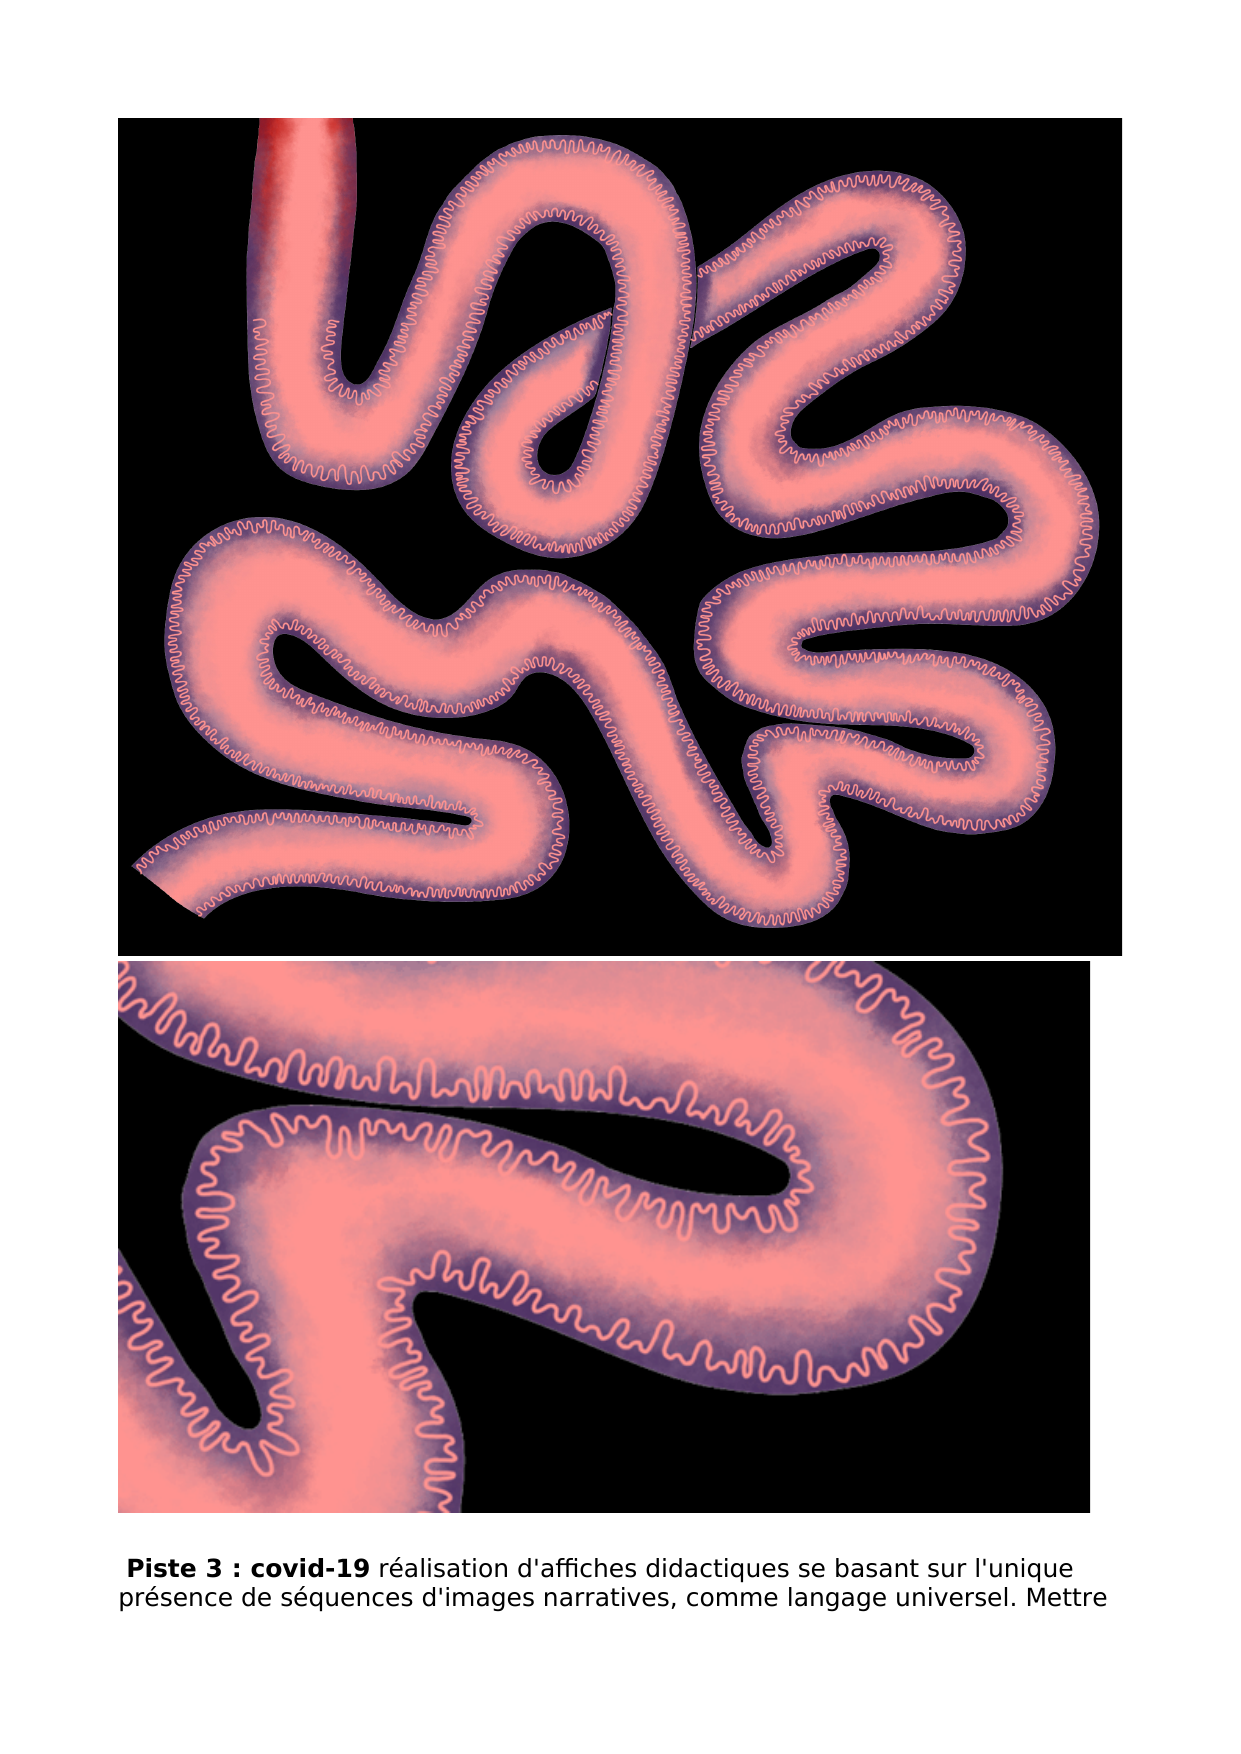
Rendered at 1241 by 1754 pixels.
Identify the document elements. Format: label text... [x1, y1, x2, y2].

text [118, 956, 1122, 1513]
picture [118, 961, 1091, 1513]
picture [118, 118, 1123, 956]
text Piste 3 : covid-19 réalisation d'affiches didactiques se basant sur l'unique présence de séquences d'images narratives, comme langage universel. Mettre [118, 1525, 1122, 1613]
